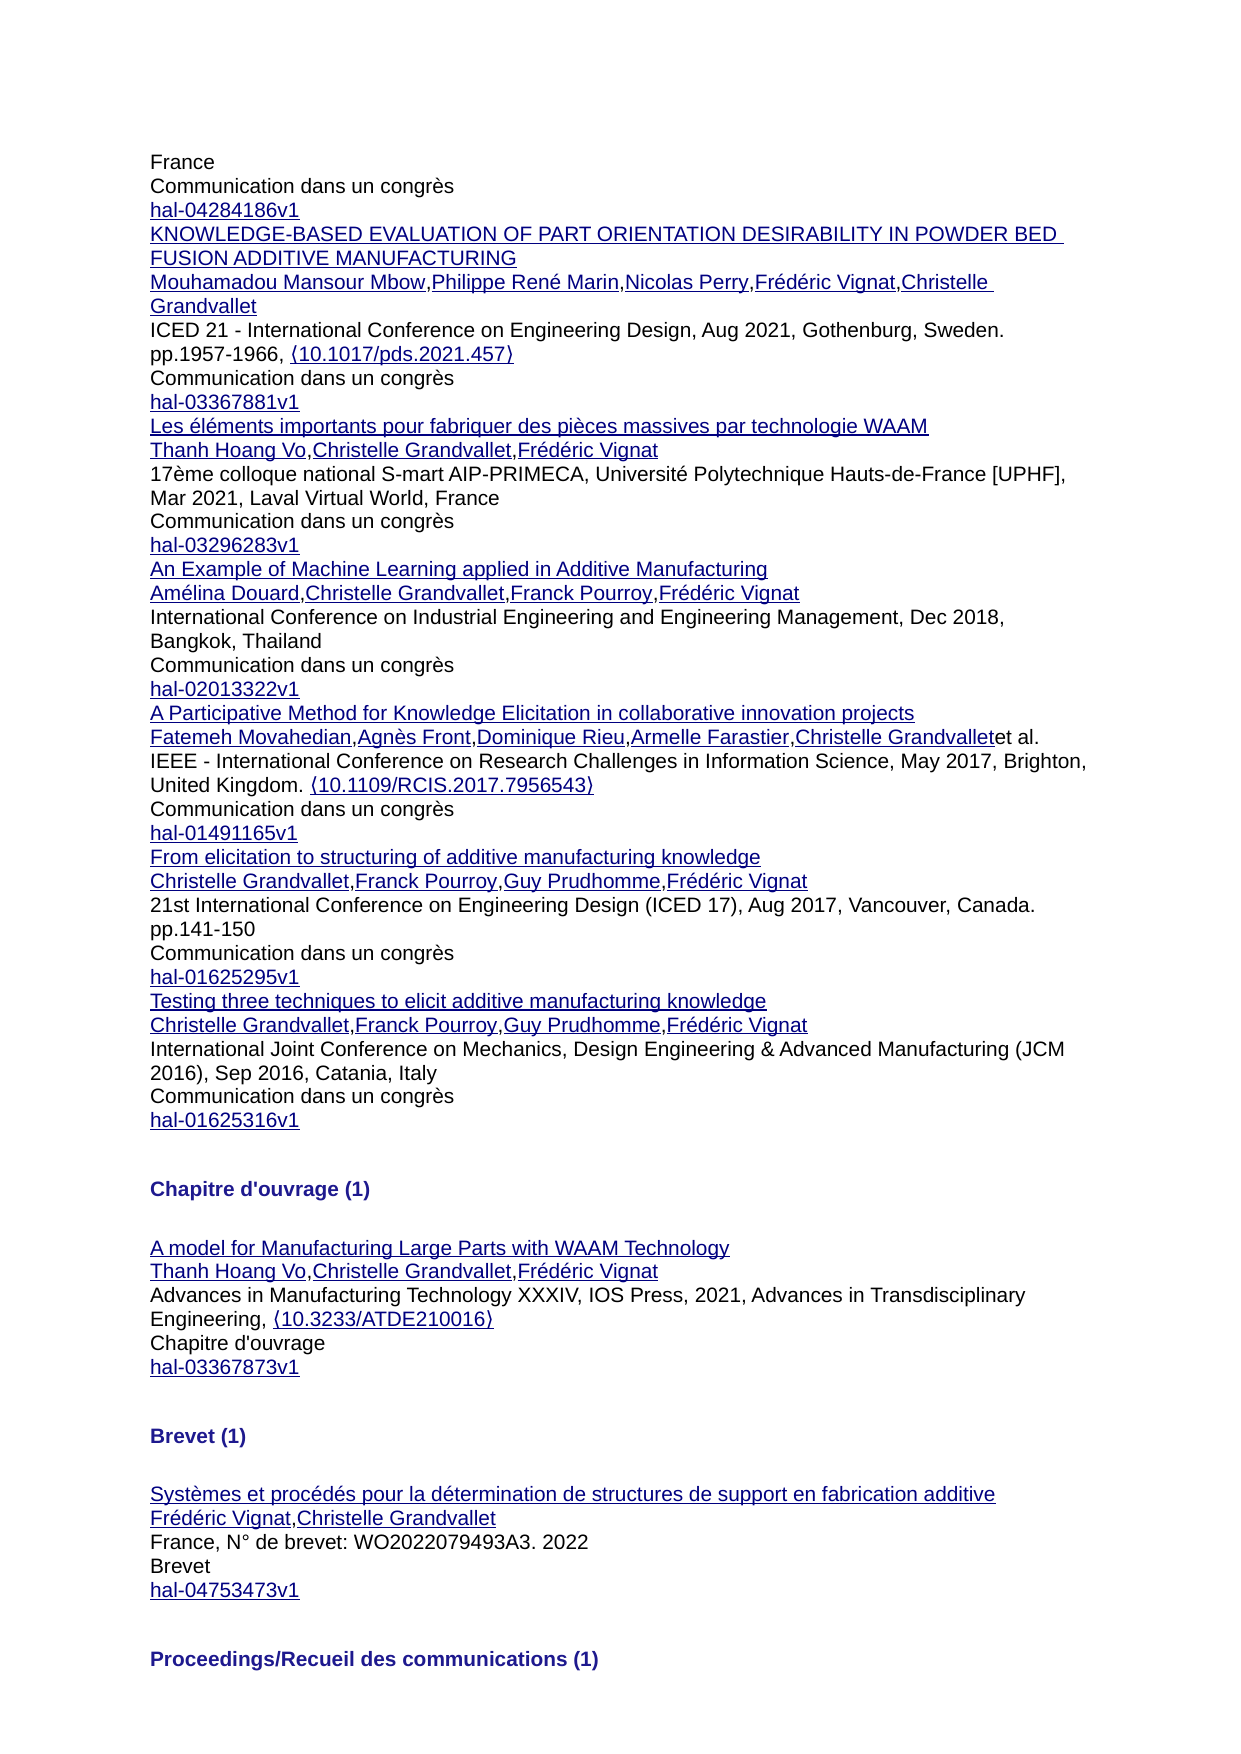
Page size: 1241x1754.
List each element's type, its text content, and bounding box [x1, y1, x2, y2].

table_cell Les éléments importants pour fabriquer des pièces massives par technologie WAAM Thanh Hoang Vo,Christelle Grandvallet,Frédéric Vignat 17ème colloque national S-mart AIP-PRIMECA, Université Polytechnique Hauts-de-France [UPHF], Mar 2021, Laval Virtual World, France Communication dans un congrès hal-03296283v1 [150, 414, 1090, 557]
table_cell An Example of Machine Learning applied in Additive Manufacturing Amélina Douard,Christelle Grandvallet,Franck Pourroy,Frédéric Vignat International Conference on Industrial Engineering and Engineering Management, Dec 2018, Bangkok, Thailand Communication dans un congrès hal-02013322v1 [150, 557, 1090, 701]
subtitle Proceedings/Recueil des communications (1) [150, 1647, 1090, 1671]
table_header A model for Manufacturing Large Parts with WAAM Technology Thanh Hoang Vo,Christelle Grandvallet,Frédéric Vignat Advances in Manufacturing Technology XXXIV, IOS Press, 2021, Advances in Transdisciplinary Engineering, ⟨10.3233/ATDE210016⟩ Chapitre d'ouvrage hal-03367873v1 [150, 1235, 1090, 1379]
table_header Systèmes et procédés pour la détermination de structures de support en fabrication additive Frédéric Vignat,Christelle Grandvallet France, N° de brevet: WO2022079493A3. 2022 Brevet hal-04753473v1 [150, 1482, 1090, 1602]
table_cell Testing three techniques to elicit additive manufacturing knowledge Christelle Grandvallet,Franck Pourroy,Guy Prudhomme,Frédéric Vignat International Joint Conference on Mechanics, Design Engineering & Advanced Manufacturing (JCM 2016), Sep 2016, Catania, Italy Communication dans un congrès hal-01625316v1 [150, 989, 1090, 1132]
subtitle Chapitre d'ouvrage (1) [150, 1177, 1090, 1201]
table_cell A Participative Method for Knowledge Elicitation in collaborative innovation projects Fatemeh Movahedian,Agnès Front,Dominique Rieu,Armelle Farastier,Christelle Grandvalletet al. IEEE - International Conference on Research Challenges in Information Science, May 2017, Brighton, United Kingdom. ⟨10.1109/RCIS.2017.7956543⟩ Communication dans un congrès hal-01491165v1 [150, 701, 1090, 845]
table_cell KNOWLEDGE-BASED EVALUATION OF PART ORIENTATION DESIRABILITY IN POWDER BED FUSION ADDITIVE MANUFACTURING Mouhamadou Mansour Mbow,Philippe René Marin,Nicolas Perry,Frédéric Vignat,Christelle Grandvallet ICED 21 - International Conference on Engineering Design, Aug 2021, Gothenburg, Sweden. pp.1957-1966, ⟨10.1017/pds.2021.457⟩ Communication dans un congrès hal-03367881v1 [150, 222, 1090, 413]
table_cell Une nouvelle méthode pour dépoudrer des pièces issues du procédé de fusion par faisceau d'électrons Pierre-Thomas Doutre,Christelle Grandvallet,Matthieu Museau S-MART 2023 -18ème colloque national S.mart, 4-6 avril 2023, Carry le Rouet, France, Arts et Métiers Paristech ENSAM Aix-en-Provence; Université de Toulon, Apr 2023, Carry-Le-Rouet (13), France Communication dans un congrès hal-04284186v1 [150, 150, 1090, 222]
subtitle Brevet (1) [150, 1424, 1090, 1448]
table_cell From elicitation to structuring of additive manufacturing knowledge Christelle Grandvallet,Franck Pourroy,Guy Prudhomme,Frédéric Vignat 21st International Conference on Engineering Design (ICED 17), Aug 2017, Vancouver, Canada. pp.141-150 Communication dans un congrès hal-01625295v1 [150, 845, 1090, 988]
